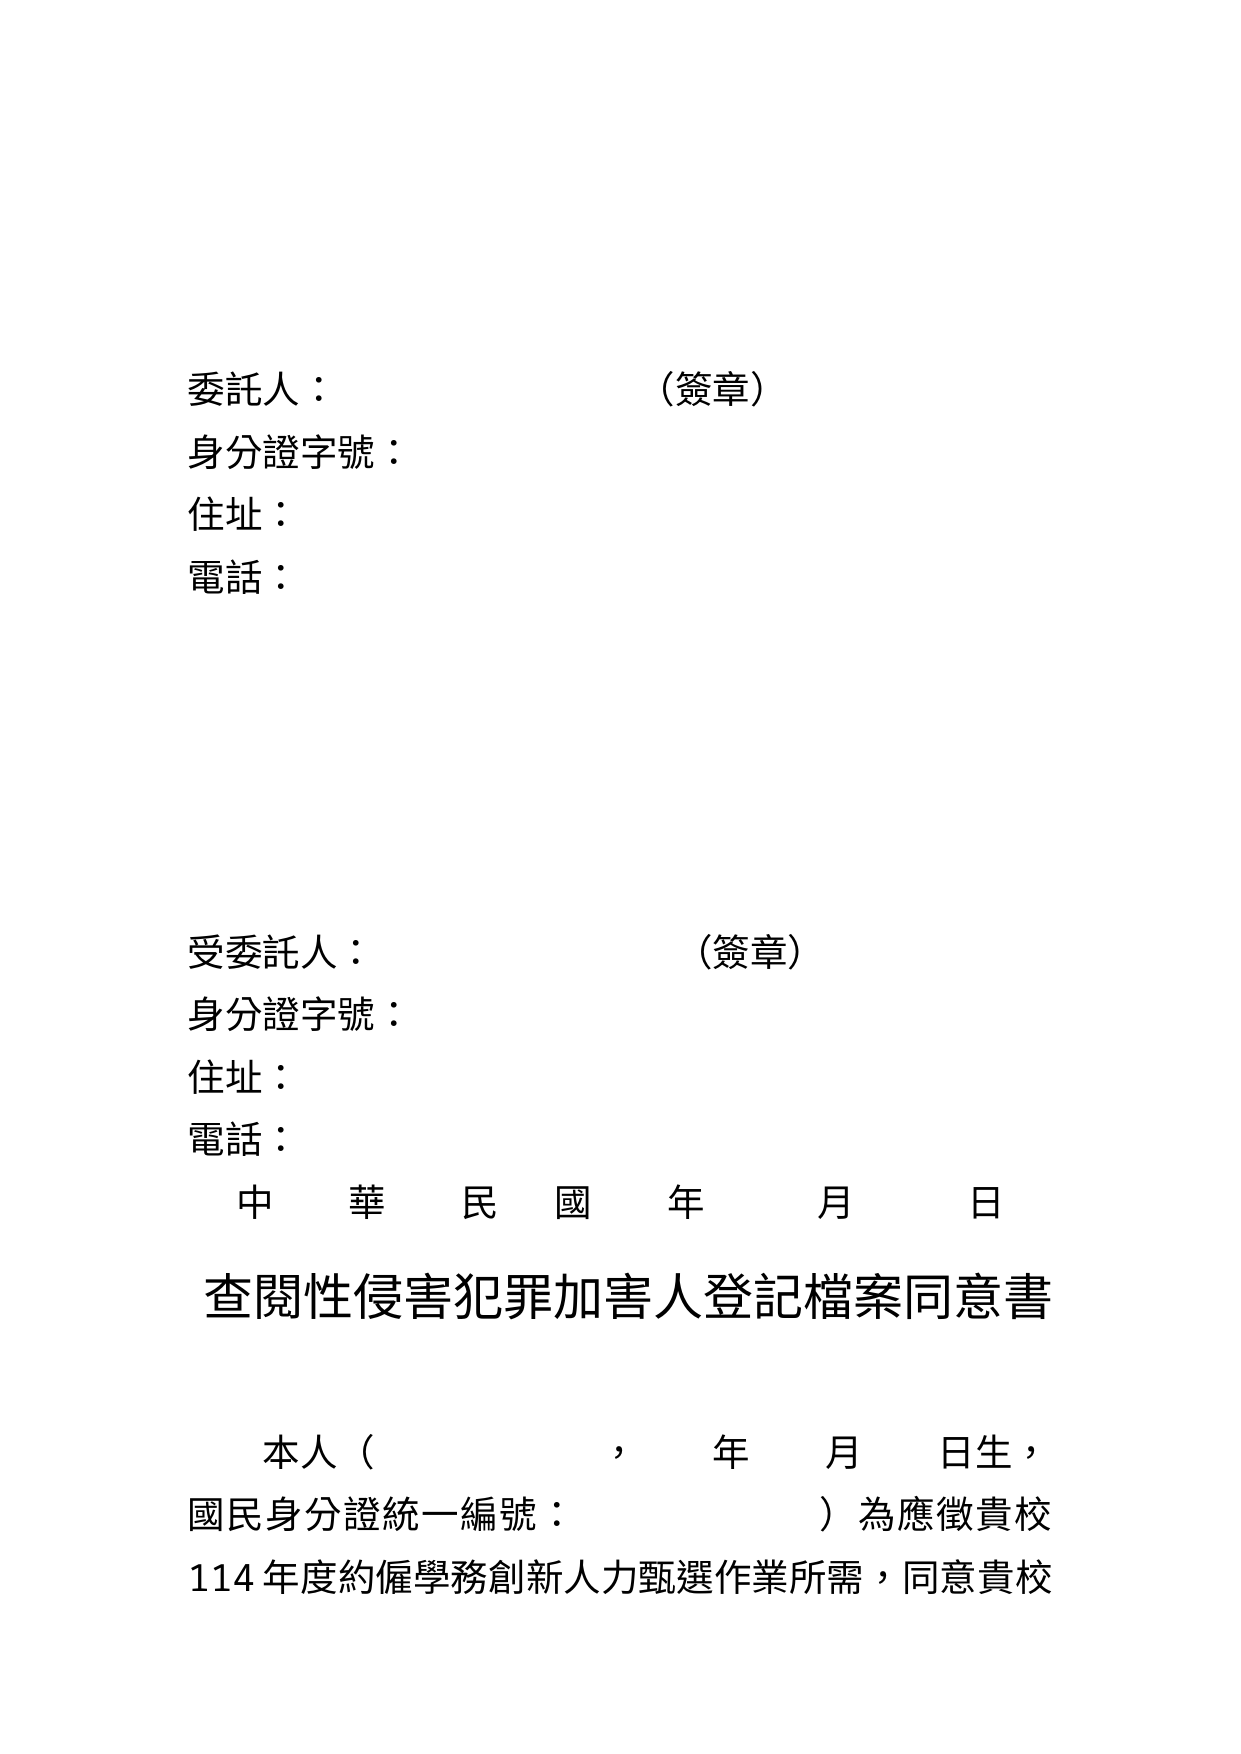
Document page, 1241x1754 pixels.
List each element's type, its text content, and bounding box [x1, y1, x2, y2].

text 住址： [187, 1033, 1053, 1096]
text 本人（ ， 年 月 日生，國民身分證統一編號： ）為應徵貴校114年度約僱學務創新人力甄選作業所需，同意貴校 [187, 1408, 1053, 1596]
text 中 華 民 國 年 月 日 [187, 1158, 1053, 1221]
text 委託人： （簽章） [187, 346, 1053, 408]
text 查閱性侵害犯罪加害人登記檔案同意書 [187, 1221, 1069, 1346]
text 身分證字號： [187, 971, 1053, 1033]
text 電話： [187, 533, 1053, 596]
text 住址： [187, 471, 1053, 533]
text 身分證字號： [187, 408, 1053, 471]
text 電話： [187, 1096, 1053, 1158]
text 受委託人： （簽章） [187, 908, 1053, 971]
